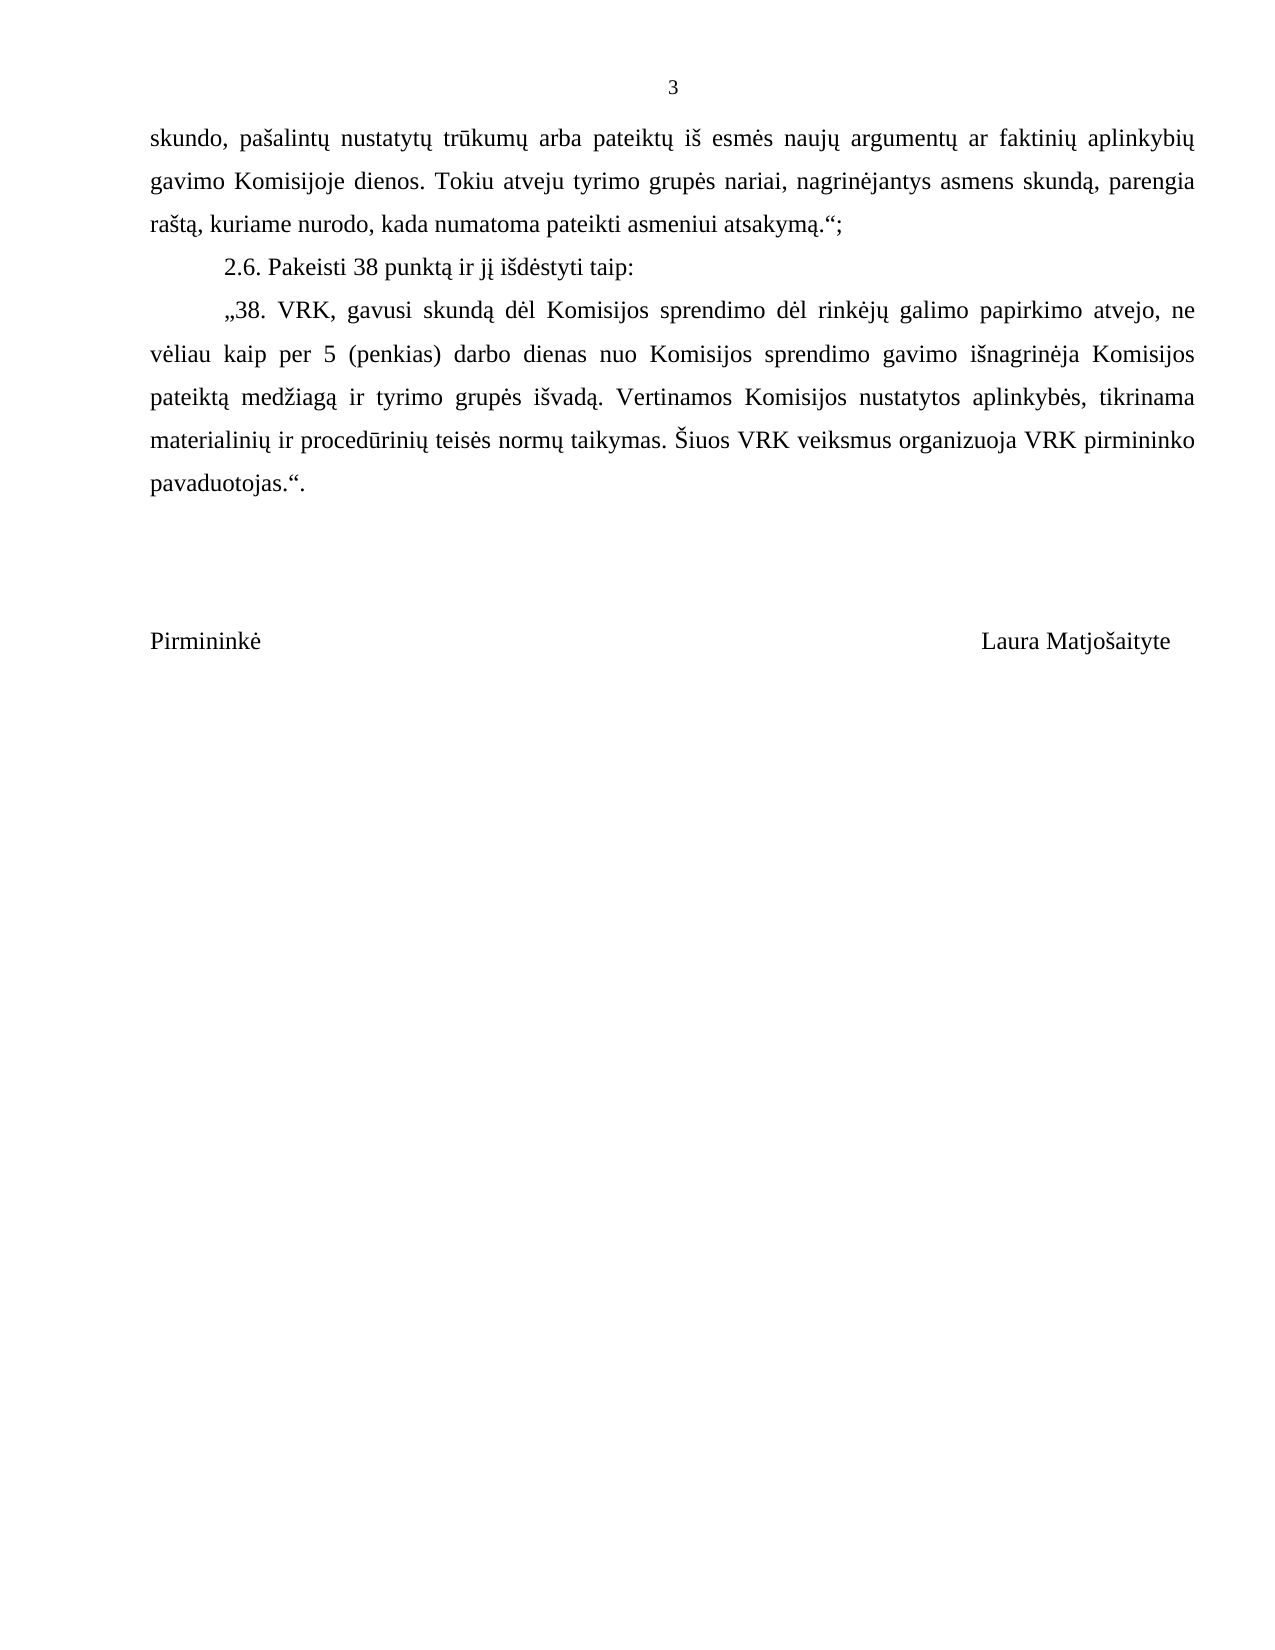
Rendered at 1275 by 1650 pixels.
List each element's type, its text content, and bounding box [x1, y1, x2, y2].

text Pirmininkė Laura Matjošaityte [150, 626, 1196, 655]
text 2.6. Pakeisti 38 punktą ir jį išdėstyti taip: [150, 252, 1196, 281]
text „38. VRK, gavusi skundą dėl Komisijos sprendimo dėl rinkėjų galimo papirkimo atvejo, ne vėliau kaip per 5 (penkias) darbo dienas nuo Komisijos sprendimo gavimo išnagrinėja Komisijos pateiktą medžiagą ir tyrimo grupės išvadą. Vertinamos Komisijos nustatytos aplinkybės, tikrinama materialinių ir procedūrinių teisės normų taikymas. Šiuos VRK veiksmus organizuoja VRK pirmininko pavaduotojas.“. [150, 296, 1196, 497]
text skundo, pašalintų nustatytų trūkumų arba pateiktų iš esmės naujų argumentų ar faktinių aplinkybių gavimo Komisijoje dienos. Tokiu atveju tyrimo grupės nariai, nagrinėjantys asmens skundą, parengia raštą, kuriame nurodo, kada numatoma pateikti asmeniui atsakymą.“; [150, 123, 1196, 238]
